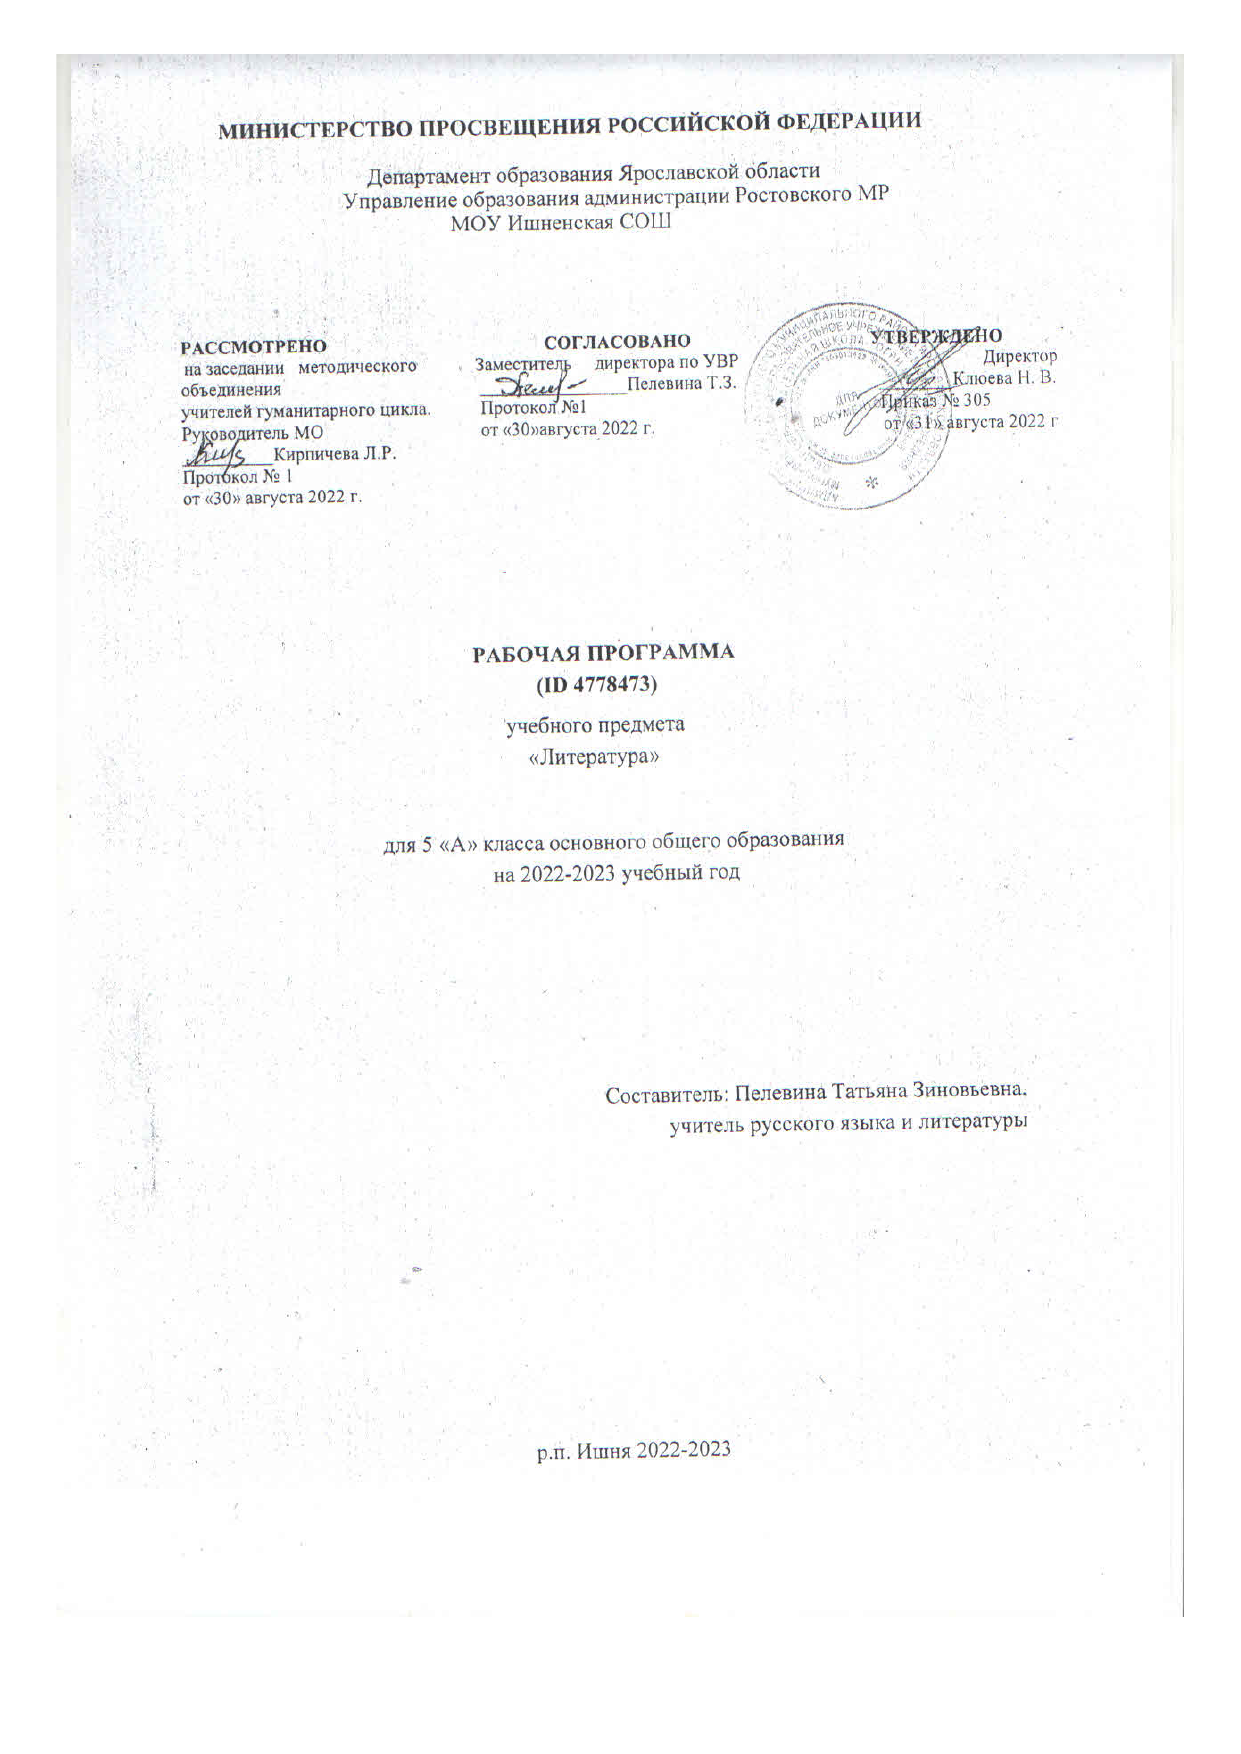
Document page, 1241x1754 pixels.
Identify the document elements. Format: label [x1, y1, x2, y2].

picture [56, 54, 1184, 1617]
